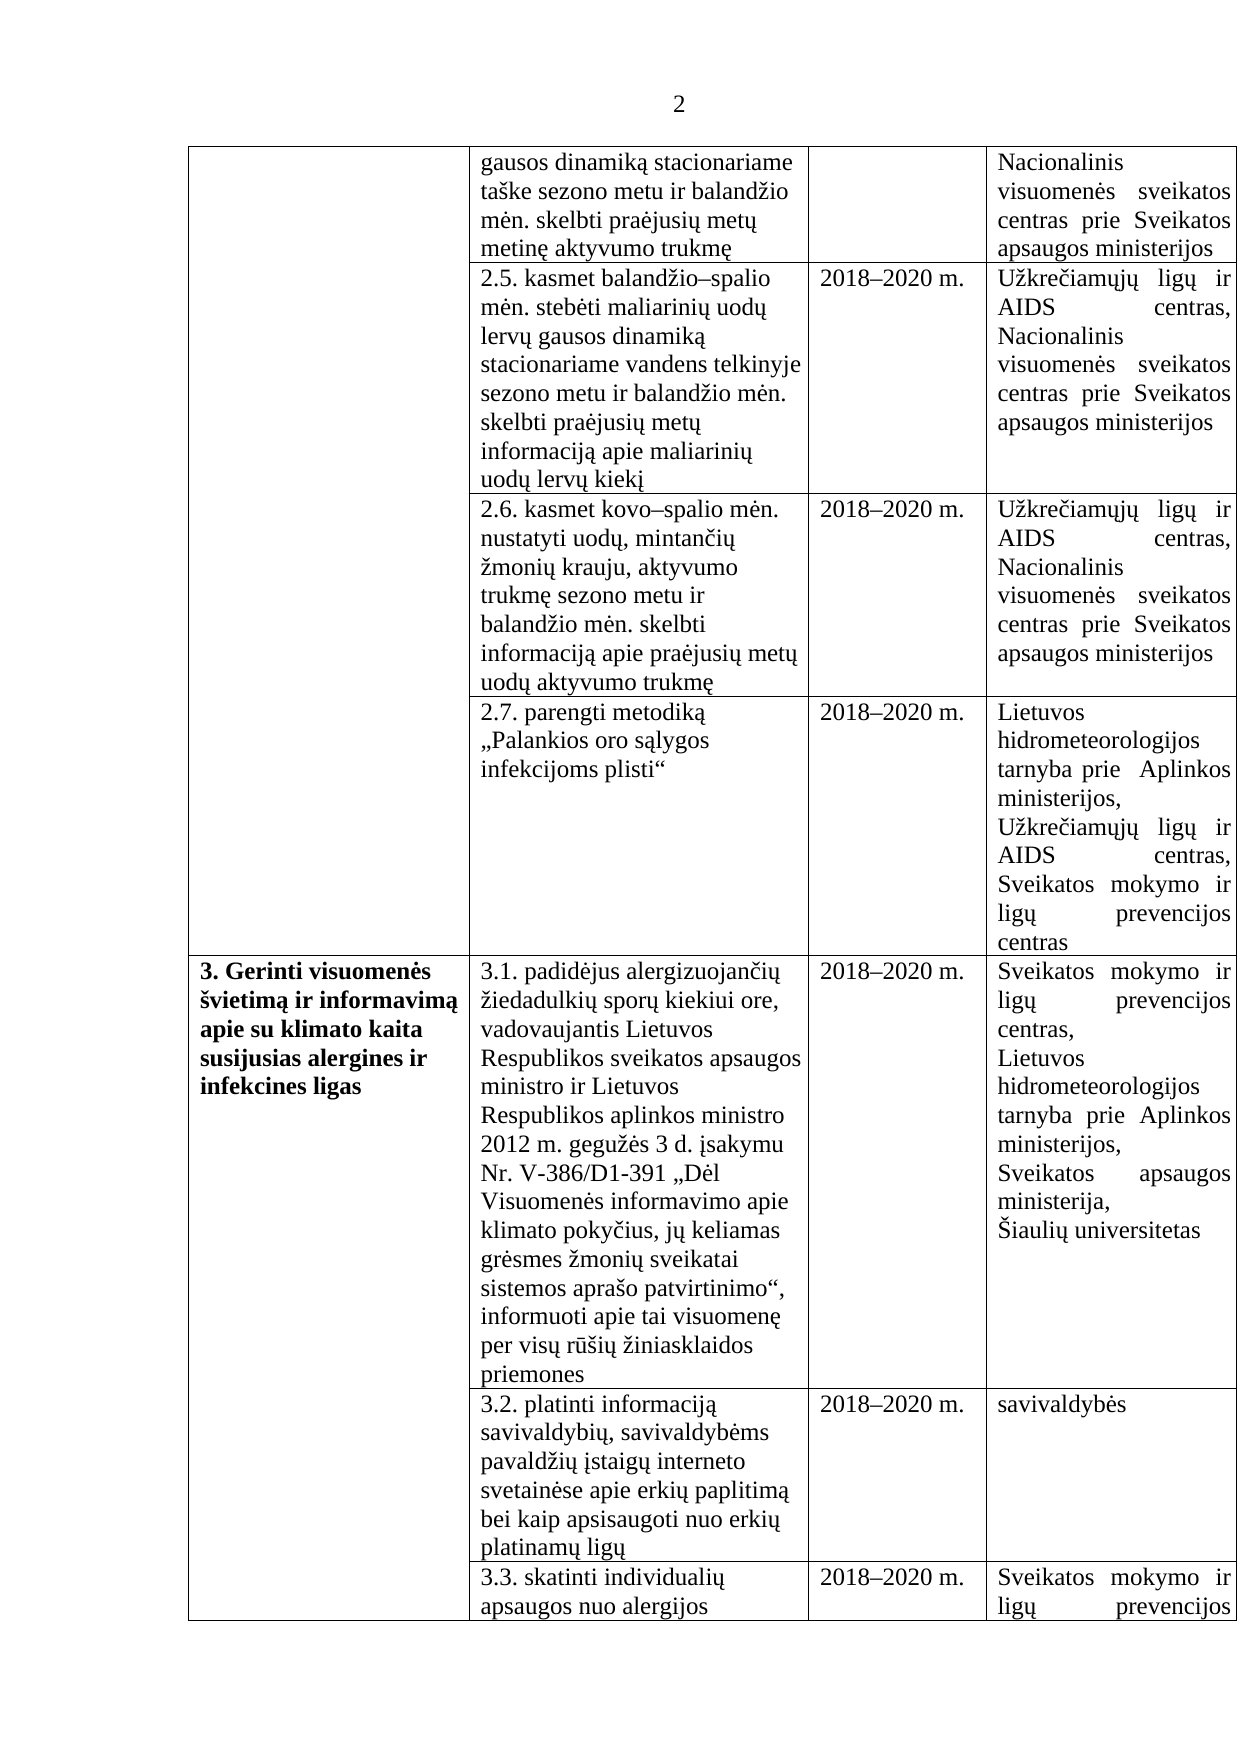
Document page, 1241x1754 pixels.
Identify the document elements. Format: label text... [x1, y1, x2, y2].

table_cell gausos dinamiką stacionariame taške sezono metu ir balandžio mėn. skelbti praėjusių metų metinę aktyvumo trukmę [470, 147, 808, 262]
table_cell [809, 147, 986, 262]
table_cell 2018–2020 m. [809, 956, 986, 1388]
table_cell Nacionalinis visuomenės sveikatos centras prie Sveikatos apsaugos ministerijos [987, 147, 1236, 262]
table_cell Sveikatos mokymo ir ligų prevencijos centras, Lietuvos hidrometeorologijos tarnyba prie Aplinkos ministerijos, Sveikatos apsaugos ministerija, Šiaulių universitetas [987, 956, 1236, 1388]
table_cell 3.1. padidėjus alergizuojančių žiedadulkių sporų kiekiui ore, vadovaujantis Lietuvos Respublikos sveikatos apsaugos ministro ir Lietuvos Respublikos aplinkos ministro 2012 m. gegužės 3 d. įsakymu Nr. V-386/D1-391 „Dėl Visuomenės informavimo apie klimato pokyčius, jų keliamas grėsmes žmonių sveikatai sistemos aprašo patvirtinimo“, informuoti apie tai visuomenę per visų rūšių žiniasklaidos priemones [470, 956, 808, 1388]
table_cell 2018–2020 m. [809, 1389, 986, 1561]
table_cell 3.2. platinti informaciją savivaldybių, savivaldybėms pavaldžių įstaigų interneto svetainėse apie erkių paplitimą bei kaip apsisaugoti nuo erkių platinamų ligų [470, 1389, 808, 1561]
table_cell 2018–2020 m. [809, 263, 986, 493]
table_cell savivaldybės [987, 1389, 1236, 1561]
table_cell Lietuvos hidrometeorologijos tarnyba prie Aplinkos ministerijos, Užkrečiamųjų ligų ir AIDS centras, Sveikatos mokymo ir ligų prevencijos centras [987, 697, 1236, 955]
table_cell 2018–2020 m. [809, 494, 986, 696]
table_cell 2.6. kasmet kovo–spalio mėn. nustatyti uodų, mintančių žmonių krauju, aktyvumo trukmę sezono metu ir balandžio mėn. skelbti informaciją apie praėjusių metų uodų aktyvumo trukmę [470, 494, 808, 696]
table_cell 2.5. kasmet balandžio–spalio mėn. stebėti maliarinių uodų lervų gausos dinamiką stacionariame vandens telkinyje sezono metu ir balandžio mėn. skelbti praėjusių metų informaciją apie maliarinių uodų lervų kiekį [470, 263, 808, 493]
table_cell 2.7. parengti metodiką „Palankios oro sąlygos infekcijoms plisti“ [470, 697, 808, 955]
table_cell 2018–2020 m. [809, 697, 986, 955]
table_cell Užkrečiamųjų ligų ir AIDS centras, Nacionalinis visuomenės sveikatos centras prie Sveikatos apsaugos ministerijos [987, 494, 1236, 696]
table_cell 2018–2020 m. [809, 1562, 986, 1620]
table_cell 3. Gerinti visuomenės švietimą ir informavimą apie su klimato kaita susijusias alergines ir infekcines ligas [189, 956, 469, 1620]
table_cell 3.3. skatinti individualių apsaugos nuo alergijos [470, 1562, 808, 1620]
table_cell Sveikatos mokymo ir ligų prevencijos [987, 1562, 1236, 1620]
table_cell [189, 147, 469, 955]
table_cell Užkrečiamųjų ligų ir AIDS centras, Nacionalinis visuomenės sveikatos centras prie Sveikatos apsaugos ministerijos [987, 263, 1236, 493]
